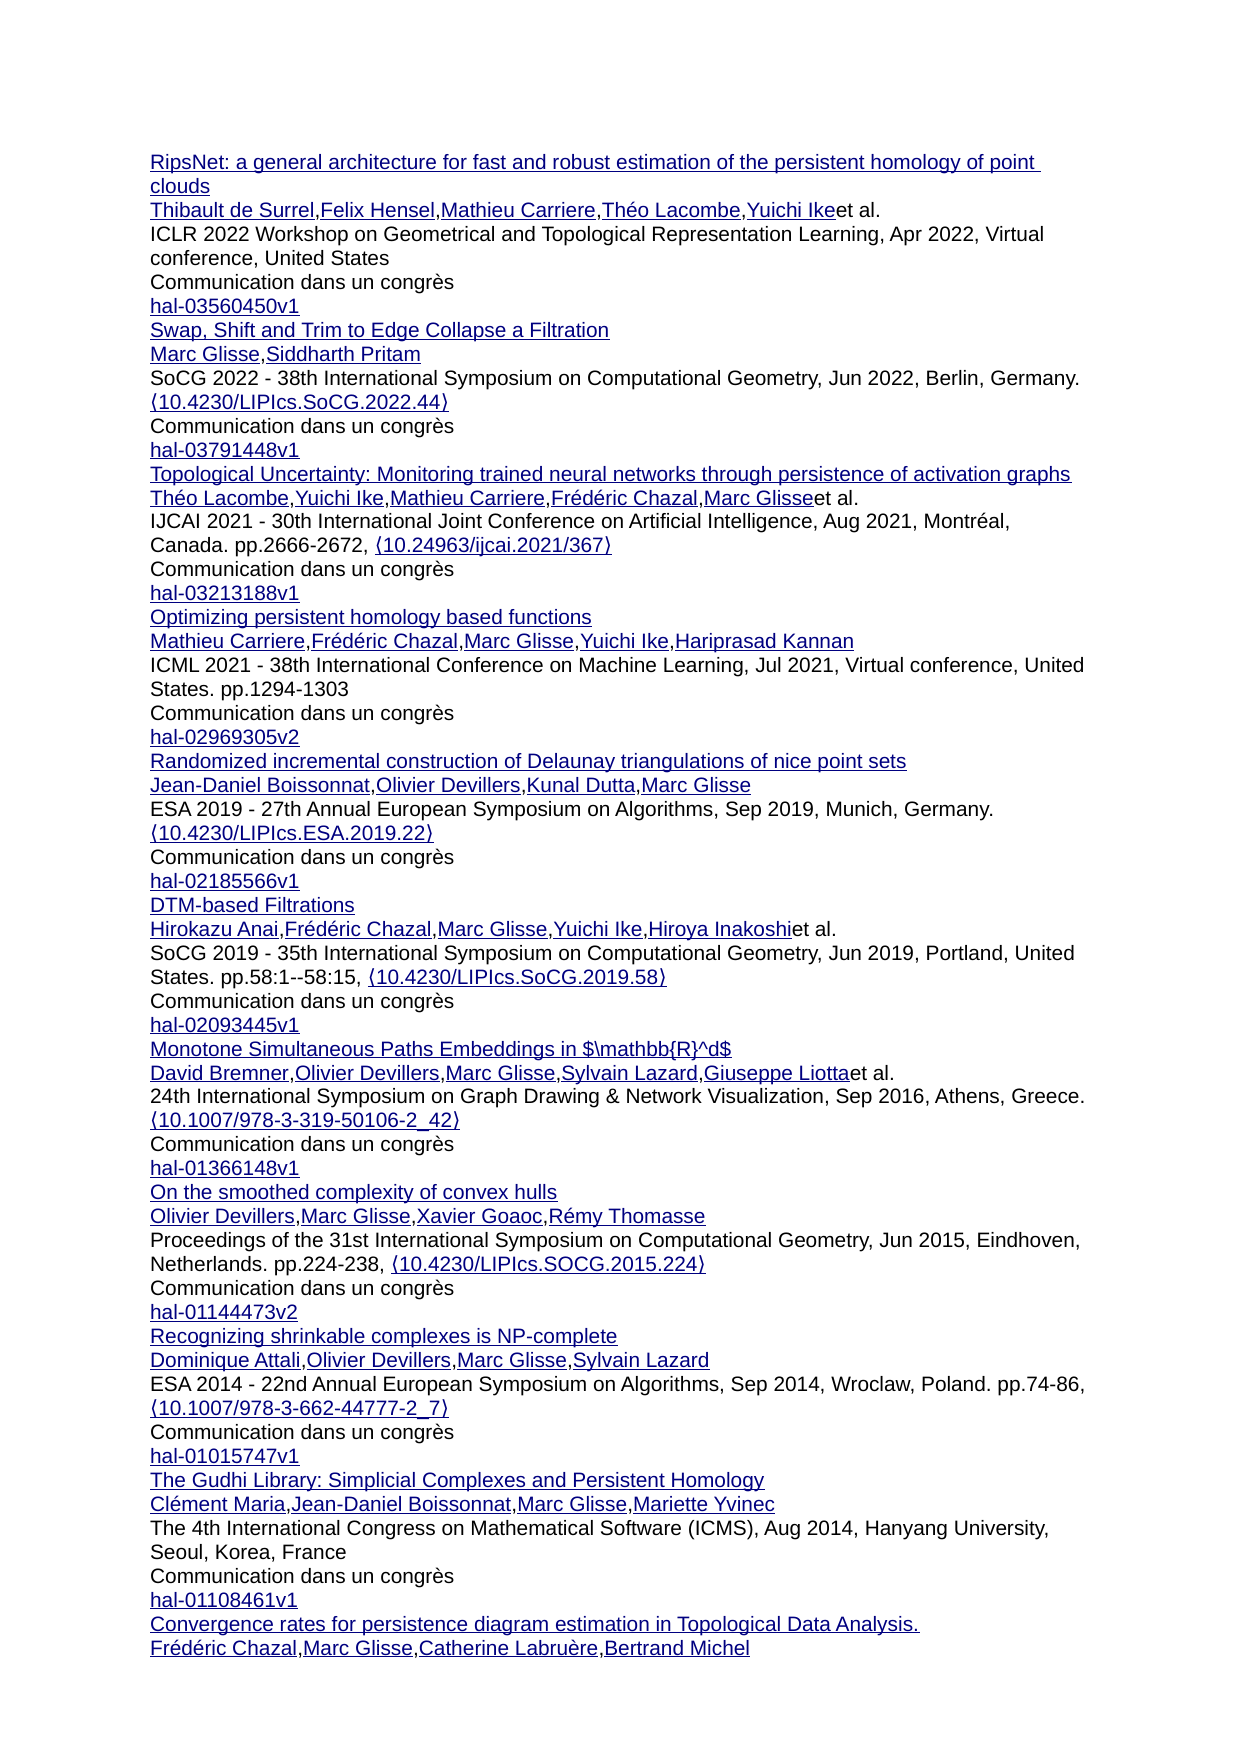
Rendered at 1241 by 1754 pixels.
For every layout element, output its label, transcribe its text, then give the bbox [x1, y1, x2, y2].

table_cell Topological Uncertainty: Monitoring trained neural networks through persistence of activation graphs Théo Lacombe,Yuichi Ike,Mathieu Carriere,Frédéric Chazal,Marc Glisseet al. IJCAI 2021 - 30th International Joint Conference on Artificial Intelligence, Aug 2021, Montréal, Canada. pp.2666-2672, ⟨10.24963/ijcai.2021/367⟩ Communication dans un congrès hal-03213188v1 [150, 461, 1090, 605]
table_cell The Gudhi Library: Simplicial Complexes and Persistent Homology Clément Maria,Jean-Daniel Boissonnat,Marc Glisse,Mariette Yvinec The 4th International Congress on Mathematical Software (ICMS), Aug 2014, Hanyang University, Seoul, Korea, France Communication dans un congrès hal-01108461v1 [150, 1468, 1090, 1611]
table_header RipsNet: a general architecture for fast and robust estimation of the persistent homology of point clouds Thibault de Surrel,Felix Hensel,Mathieu Carriere,Théo Lacombe,Yuichi Ikeet al. ICLR 2022 Workshop on Geometrical and Topological Representation Learning, Apr 2022, Virtual conference, United States Communication dans un congrès hal-03560450v1 [150, 150, 1090, 318]
table_cell DTM-based Filtrations Hirokazu Anai,Frédéric Chazal,Marc Glisse,Yuichi Ike,Hiroya Inakoshiet al. SoCG 2019 - 35th International Symposium on Computational Geometry, Jun 2019, Portland, United States. pp.58:1--58:15, ⟨10.4230/LIPIcs.SoCG.2019.58⟩ Communication dans un congrès hal-02093445v1 [150, 893, 1090, 1036]
table_cell Randomized incremental construction of Delaunay triangulations of nice point sets Jean-Daniel Boissonnat,Olivier Devillers,Kunal Dutta,Marc Glisse ESA 2019 - 27th Annual European Symposium on Algorithms, Sep 2019, Munich, Germany. ⟨10.4230/LIPIcs.ESA.2019.22⟩ Communication dans un congrès hal-02185566v1 [150, 749, 1090, 893]
table_cell Convergence rates for persistence diagram estimation in Topological Data Analysis. Frédéric Chazal,Marc Glisse,Catherine Labruère,Bertrand Michel [150, 1611, 1090, 1659]
table_cell Recognizing shrinkable complexes is NP-complete Dominique Attali,Olivier Devillers,Marc Glisse,Sylvain Lazard ESA 2014 - 22nd Annual European Symposium on Algorithms, Sep 2014, Wroclaw, Poland. pp.74-86, ⟨10.1007/978-3-662-44777-2_7⟩ Communication dans un congrès hal-01015747v1 [150, 1324, 1090, 1468]
table_cell Optimizing persistent homology based functions Mathieu Carriere,Frédéric Chazal,Marc Glisse,Yuichi Ike,Hariprasad Kannan ICML 2021 - 38th International Conference on Machine Learning, Jul 2021, Virtual conference, United States. pp.1294-1303 Communication dans un congrès hal-02969305v2 [150, 605, 1090, 749]
table_cell Monotone Simultaneous Paths Embeddings in $\mathbb{R}^d$ David Bremner,Olivier Devillers,Marc Glisse,Sylvain Lazard,Giuseppe Liottaet al. 24th International Symposium on Graph Drawing & Network Visualization, Sep 2016, Athens, Greece. ⟨10.1007/978-3-319-50106-2_42⟩ Communication dans un congrès hal-01366148v1 [150, 1036, 1090, 1180]
table_cell Swap, Shift and Trim to Edge Collapse a Filtration Marc Glisse,Siddharth Pritam SoCG 2022 - 38th International Symposium on Computational Geometry, Jun 2022, Berlin, Germany. ⟨10.4230/LIPIcs.SoCG.2022.44⟩ Communication dans un congrès hal-03791448v1 [150, 318, 1090, 461]
table_cell On the smoothed complexity of convex hulls Olivier Devillers,Marc Glisse,Xavier Goaoc,Rémy Thomasse Proceedings of the 31st International Symposium on Computational Geometry, Jun 2015, Eindhoven, Netherlands. pp.224-238, ⟨10.4230/LIPIcs.SOCG.2015.224⟩ Communication dans un congrès hal-01144473v2 [150, 1180, 1090, 1324]
